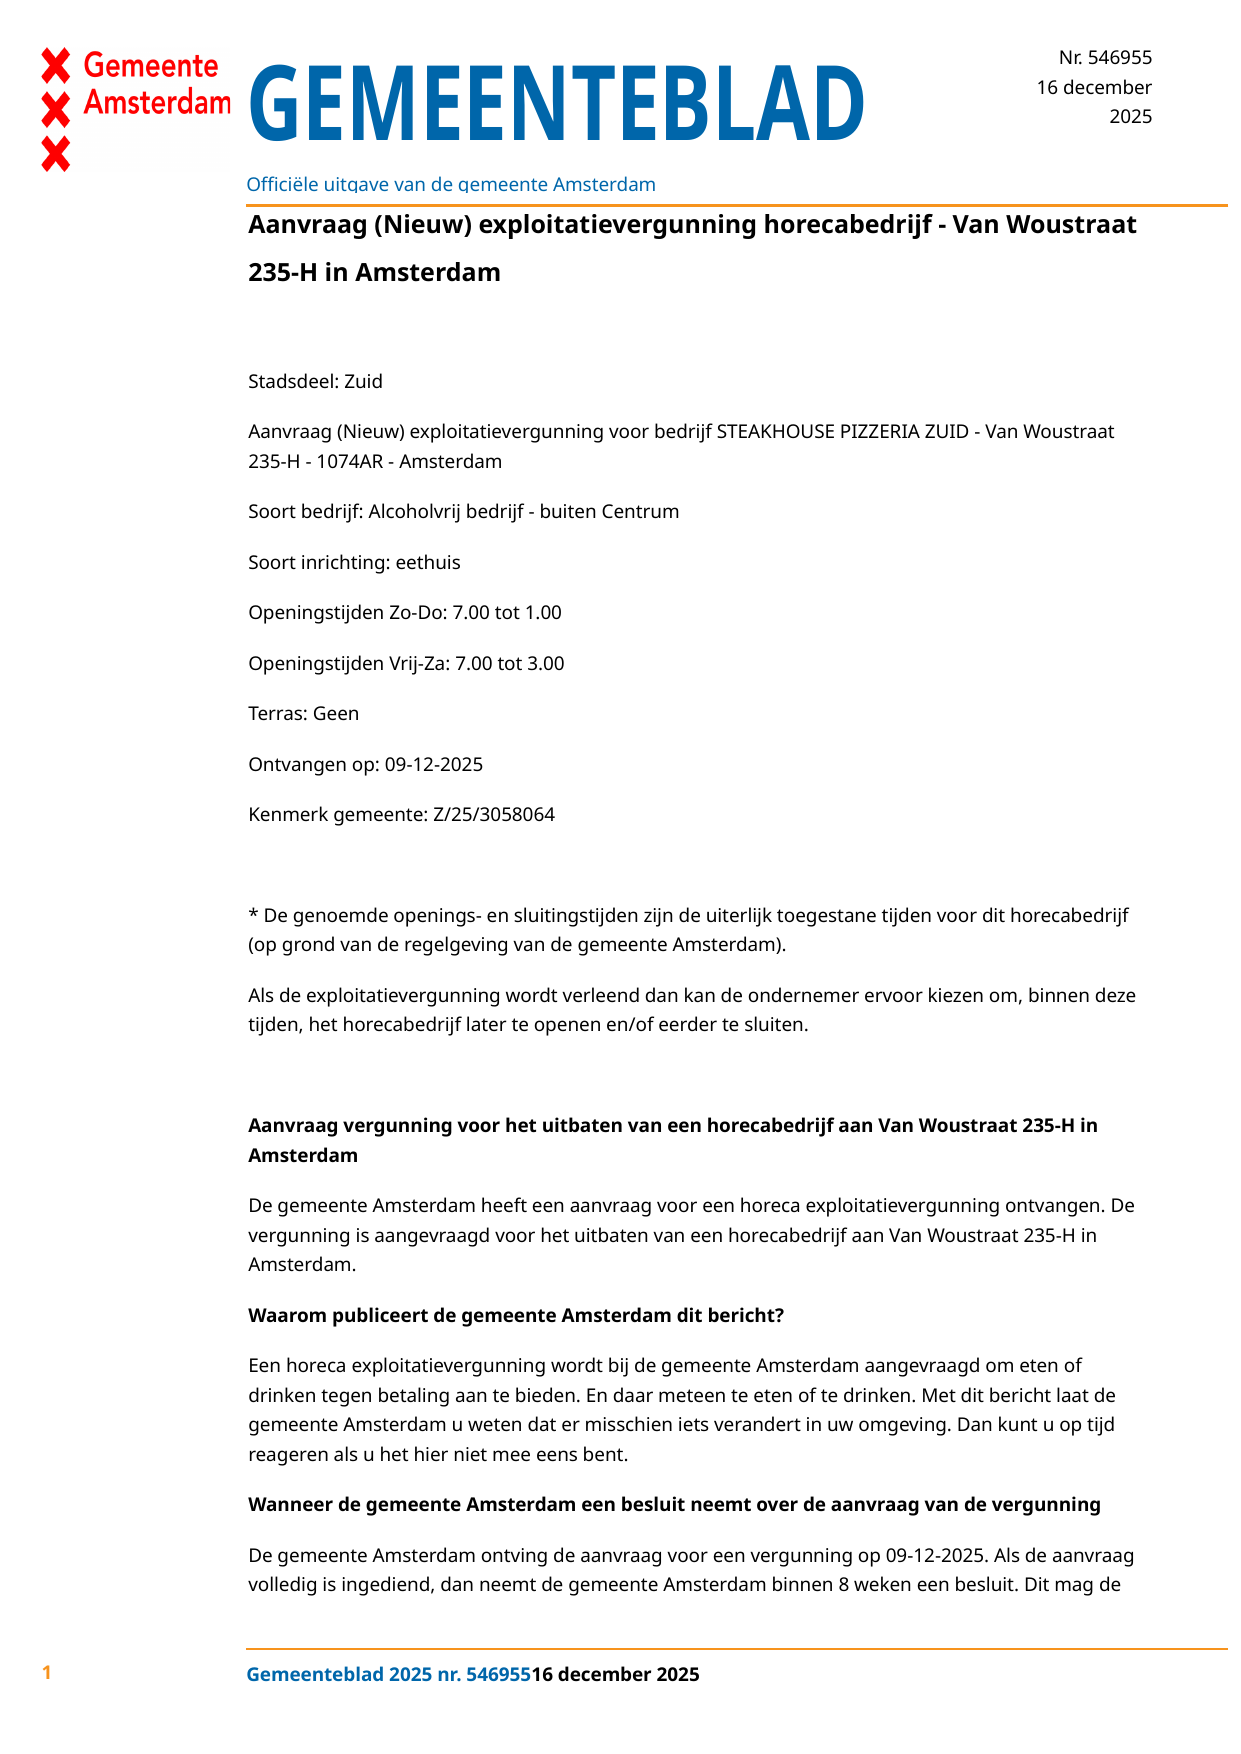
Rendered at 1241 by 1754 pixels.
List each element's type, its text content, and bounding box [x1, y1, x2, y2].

text Soort inrichting: eethuis [248, 549, 1152, 575]
text Waarom publiceert de gemeente Amsterdam dit bericht? [248, 1302, 1152, 1328]
text Een horeca exploitatievergunning wordt bij de gemeente Amsterdam aangevraagd om eten of drinken tegen betaling aan te bieden. En daar meteen te eten of te drinken. Met dit bericht laat de gemeente Amsterdam u weten dat er misschien iets verandert in uw omgeving. Dan kunt u op tijd reageren als u het hier niet mee eens bent. [248, 1352, 1152, 1467]
picture [41, 47, 231, 172]
text Als de exploitatievergunning wordt verleend dan kan de ondernemer ervoor kiezen om, binnen deze tijden, het horecabedrijf later te openen en/of eerder te sluiten. [248, 982, 1152, 1037]
text Aanvraag (Nieuw) exploitatievergunning voor bedrijf STEAKHOUSE PIZZERIA ZUID - Van Woustraat 235-H - 1074AR - Amsterdam [248, 419, 1152, 474]
text Wanneer de gemeente Amsterdam een besluit neemt over de aanvraag van de vergunning [248, 1492, 1152, 1517]
text Openingstijden Vrij-Za: 7.00 tot 3.00 [248, 650, 1152, 676]
text Ontvangen op: 09-12-2025 [248, 751, 1152, 777]
text De gemeente Amsterdam ontving de aanvraag voor een vergunning op 09-12-2025. Als de aanvraag volledig is ingediend, dan neemt de gemeente Amsterdam binnen 8 weken een besluit. Dit mag de [248, 1542, 1152, 1597]
text Soort bedrijf: Alcoholvrij bedrijf - buiten Centrum [248, 499, 1152, 524]
text De gemeente Amsterdam heeft een aanvraag voor een horeca exploitatievergunning ontvangen. De vergunning is aangevraagd voor het uitbaten van een horecabedrijf aan Van Woustraat 235-H in Amsterdam. [248, 1192, 1152, 1277]
text Stadsdeel: Zuid [248, 368, 1152, 394]
text Terras: Geen [248, 700, 1152, 726]
text Aanvraag vergunning voor het uitbaten van een horecabedrijf aan Van Woustraat 235-H in Amsterdam [248, 1112, 1152, 1168]
text Aanvraag (Nieuw) exploitatievergunning horecabedrijf - Van Woustraat 235-H in Amsterdam [248, 207, 1152, 288]
text * De genoemde openings- en sluitingstijden zijn de uiterlijk toegestane tijden voor dit horecabedrijf (op grond van de regelgeving van de gemeente Amsterdam). [248, 902, 1152, 957]
text Openingstijden Zo-Do: 7.00 tot 1.00 [248, 599, 1152, 625]
text Kenmerk gemeente: Z/25/3058064 [248, 801, 1152, 827]
